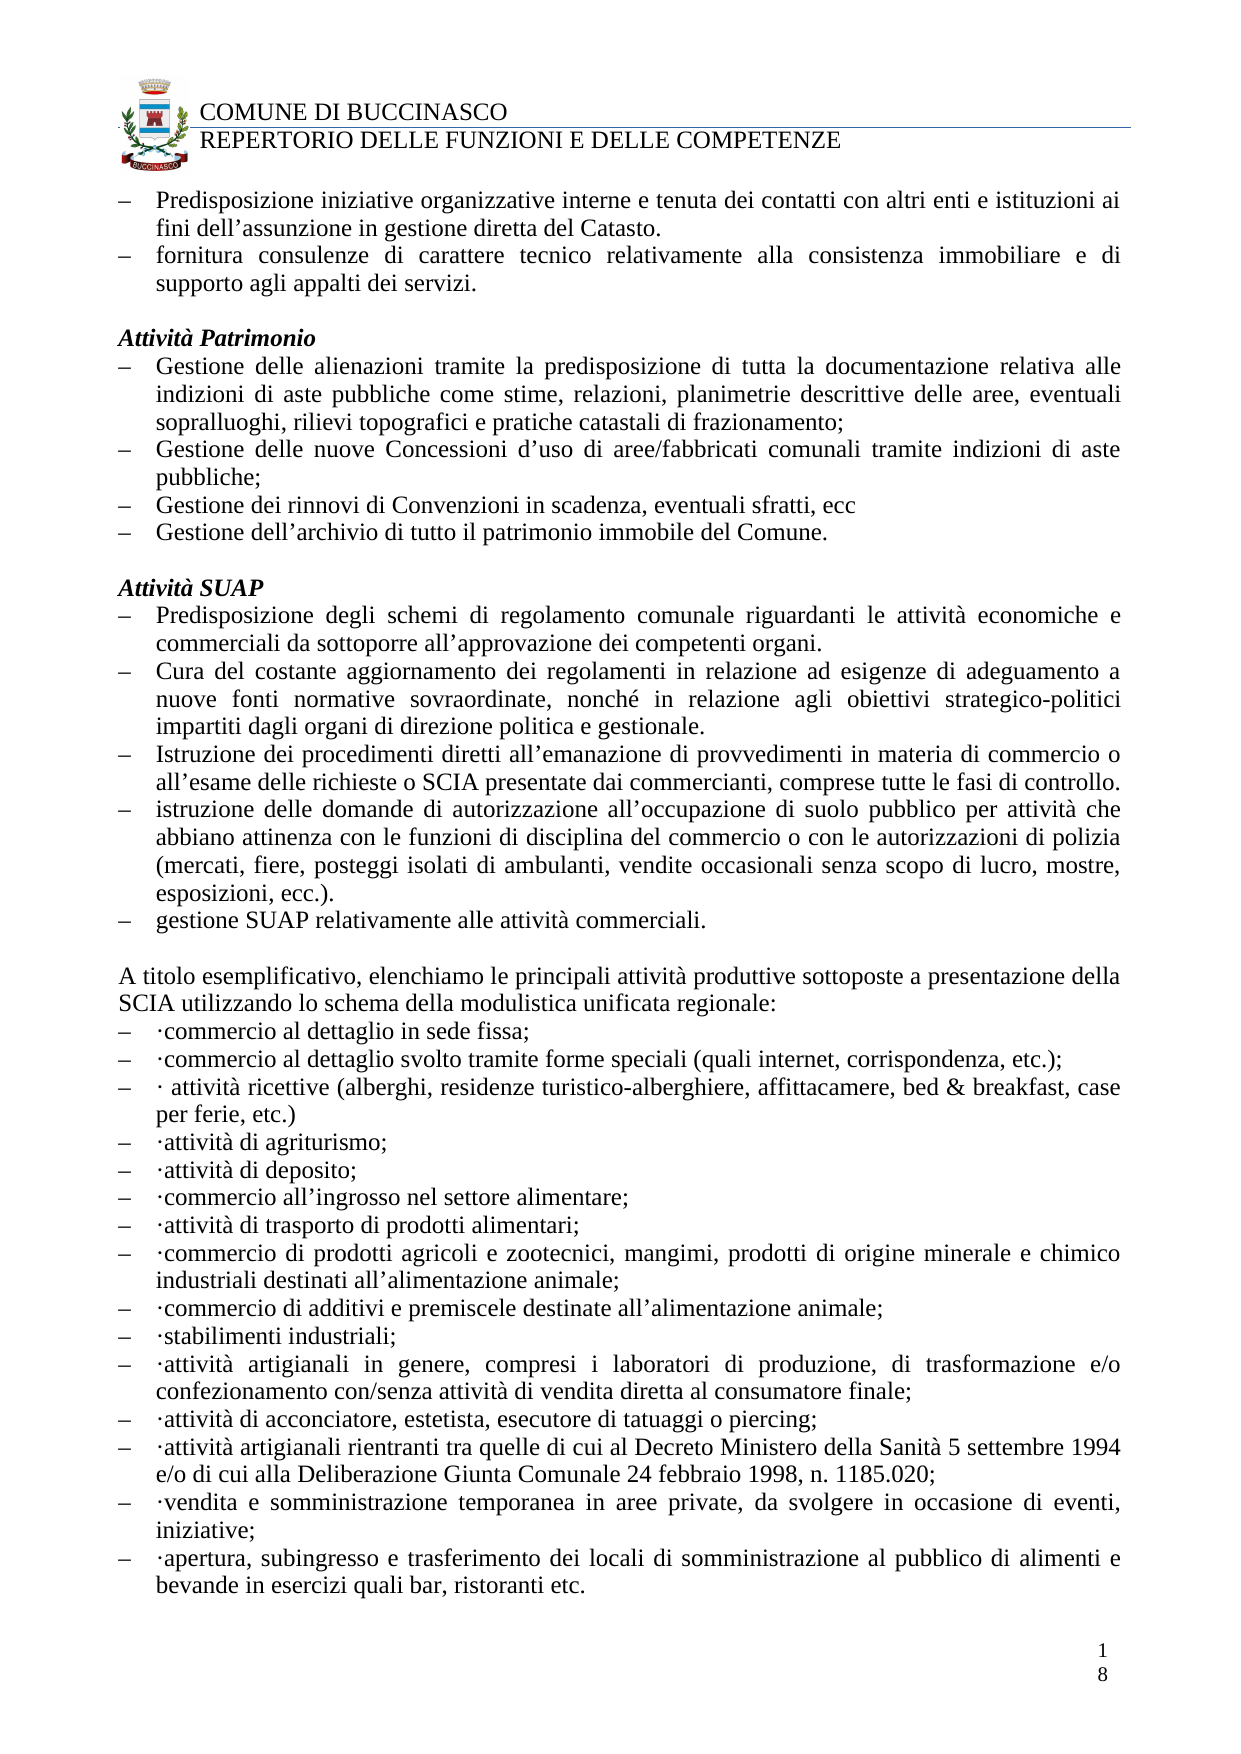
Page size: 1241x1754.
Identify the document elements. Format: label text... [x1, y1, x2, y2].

list Gestione delle nuove Concessioni d’uso di aree/fabbricati comunali tramite indizioni di aste pubbliche; [118, 435, 1122, 491]
list ·attività di acconciatore, estetista, esecutore di tatuaggi o piercing; [118, 1405, 1122, 1433]
list Cura del costante aggiornamento dei regolamenti in relazione ad esigenze di adeguamento a nuove fonti normative sovraordinate, nonché in relazione agli obiettivi strategico-politici impartiti dagli organi di direzione politica e gestionale. [118, 657, 1122, 740]
list Gestione dell’archivio di tutto il patrimonio immobile del Comune. [118, 518, 1122, 546]
list ·commercio di prodotti agricoli e zootecnici, mangimi, prodotti di origine minerale e chimico industriali destinati all’alimentazione animale; [118, 1239, 1122, 1294]
list ·apertura, subingresso e trasferimento dei locali di somministrazione al pubblico di alimenti e bevande in esercizi quali bar, ristoranti etc. [118, 1544, 1122, 1599]
list gestione SUAP relativamente alle attività commerciali. [118, 906, 1122, 934]
list ·vendita e somministrazione temporanea in aree private, da svolgere in occasione di eventi, iniziative; [118, 1488, 1122, 1544]
list ·attività di trasporto di prodotti alimentari; [118, 1211, 1122, 1239]
list Predisposizione iniziative organizzative interne e tenuta dei contatti con altri enti e istituzioni ai fini dell’assunzione in gestione diretta del Catasto. [118, 186, 1122, 241]
list Gestione delle alienazioni tramite la predisposizione di tutta la documentazione relativa alle indizioni di aste pubbliche come stime, relazioni, planimetrie descrittive delle aree, eventuali sopralluoghi, rilievi topografici e pratiche catastali di frazionamento; [118, 352, 1122, 435]
subtitle Attività Patrimonio [118, 324, 1122, 352]
list ·commercio al dettaglio in sede fissa; [118, 1017, 1122, 1045]
list ·commercio all’ingrosso nel settore alimentare; [118, 1183, 1122, 1211]
list ·attività di agriturismo; [118, 1128, 1122, 1156]
list ·attività di deposito; [118, 1156, 1122, 1183]
text A titolo esemplificativo, elenchiamo le principali attività produttive sottoposte a presentazione della SCIA utilizzando lo schema della modulistica unificata regionale: [118, 962, 1122, 1017]
list ·attività artigianali rientranti tra quelle di cui al Decreto Ministero della Sanità 5 settembre 1994 e/o di cui alla Deliberazione Giunta Comunale 24 febbraio 1998, n. 1185.020; [118, 1433, 1122, 1488]
list Istruzione dei procedimenti diretti all’emanazione di provvedimenti in materia di commercio o all’esame delle richieste o SCIA presentate dai commercianti, comprese tutte le fasi di controllo. [118, 740, 1122, 796]
list ·stabilimenti industriali; [118, 1322, 1122, 1350]
list ·commercio di additivi e premiscele destinate all’alimentazione animale; [118, 1294, 1122, 1322]
list fornitura consulenze di carattere tecnico relativamente alla consistenza immobiliare e di supporto agli appalti dei servizi. [118, 241, 1122, 297]
list Gestione dei rinnovi di Convenzioni in scadenza, eventuali sfratti, ecc [118, 491, 1122, 518]
list istruzione delle domande di autorizzazione all’occupazione di suolo pubblico per attività che abbiano attinenza con le funzioni di disciplina del commercio o con le autorizzazioni di polizia (mercati, fiere, posteggi isolati di ambulanti, vendite occasionali senza scopo di lucro, mostre, esposizioni, ecc.). [118, 796, 1122, 906]
subtitle Attività SUAP [118, 574, 1122, 602]
list ·attività artigianali in genere, compresi i laboratori di produzione, di trasformazione e/o confezionamento con/senza attività di vendita diretta al consumatore finale; [118, 1350, 1122, 1405]
list · attività ricettive (alberghi, residenze turistico-alberghiere, affittacamere, bed & breakfast, case per ferie, etc.) [118, 1073, 1122, 1128]
picture [120, 75, 190, 174]
list ·commercio al dettaglio svolto tramite forme speciali (quali internet, corrispondenza, etc.); [118, 1045, 1122, 1073]
list Predisposizione degli schemi di regolamento comunale riguardanti le attività economiche e commerciali da sottoporre all’approvazione dei competenti organi. [118, 602, 1122, 657]
